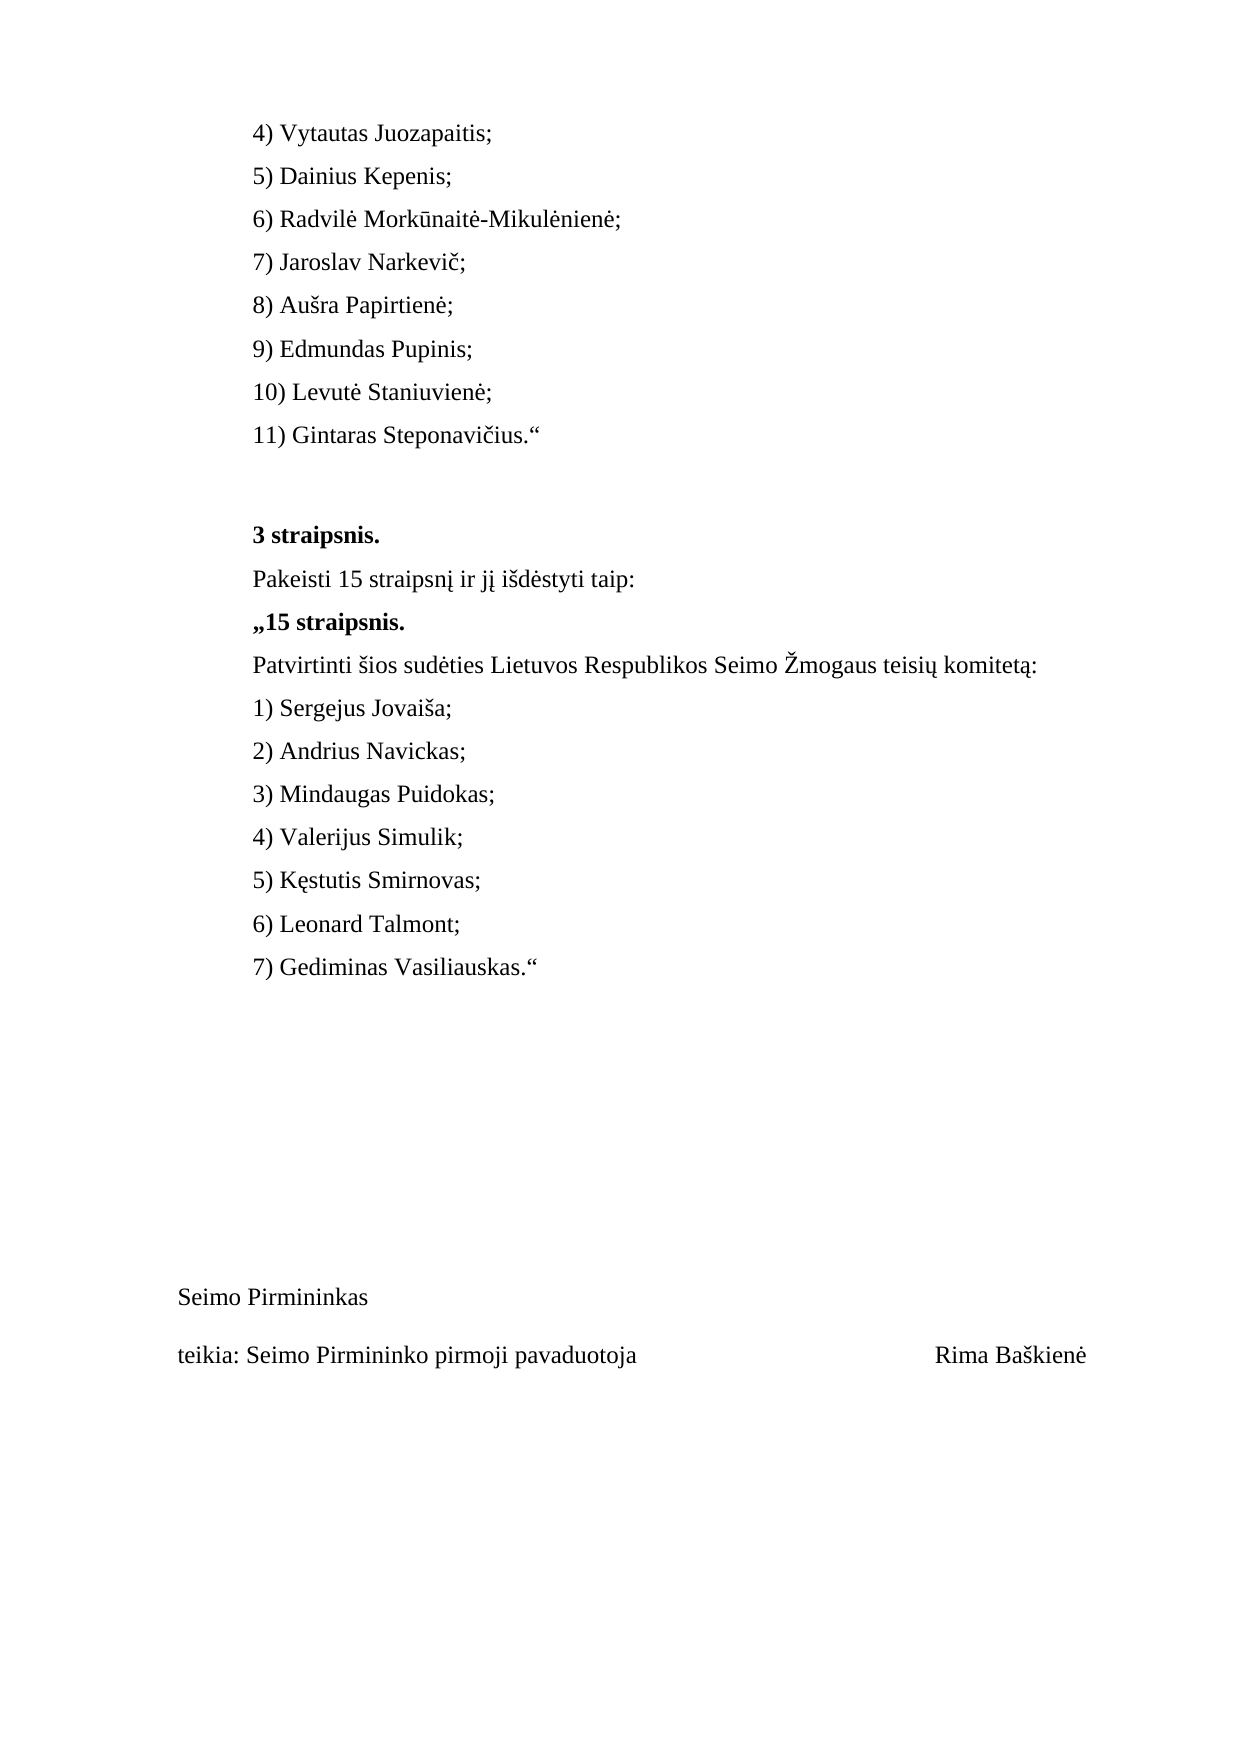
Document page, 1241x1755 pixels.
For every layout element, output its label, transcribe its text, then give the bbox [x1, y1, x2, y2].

text Seimo Pirmininkas [177, 1282, 1152, 1311]
text 6) Radvilė Morkūnaitė-Mikulėnienė; [177, 204, 1152, 233]
text 5) Dainius Kepenis; [177, 161, 1152, 190]
text 7) Gediminas Vasiliauskas.“ [177, 952, 1152, 981]
text 3) Mindaugas Puidokas; [177, 779, 1152, 808]
text Pakeisti 15 straipsnį ir jį išdėstyti taip: [177, 564, 1152, 592]
text 8) Aušra Papirtienė; [177, 291, 1152, 319]
text Patvirtinti šios sudėties Lietuvos Respublikos Seimo Žmogaus teisių komitetą: [177, 650, 1152, 679]
text 10) Levutė Staniuvienė; [177, 377, 1152, 406]
text 1) Sergejus Jovaiša; [177, 693, 1152, 722]
text 3 straipsnis. [177, 521, 1152, 549]
text 5) Kęstutis Smirnovas; [177, 866, 1152, 894]
text 6) Leonard Talmont; [177, 909, 1152, 937]
text 4) Vytautas Juozapaitis; [177, 118, 1152, 147]
text 4) Valerijus Simulik; [177, 822, 1152, 851]
text 2) Andrius Navickas; [177, 736, 1152, 765]
text 9) Edmundas Pupinis; [177, 334, 1152, 362]
text 7) Jaroslav Narkevič; [177, 247, 1152, 276]
text teikia: Seimo Pirmininko pirmoji pavaduotoja Rima Baškienė [177, 1340, 1152, 1369]
text „15 straipsnis. [177, 607, 1152, 636]
text 11) Gintaras Steponavičius.“ [177, 420, 1152, 449]
